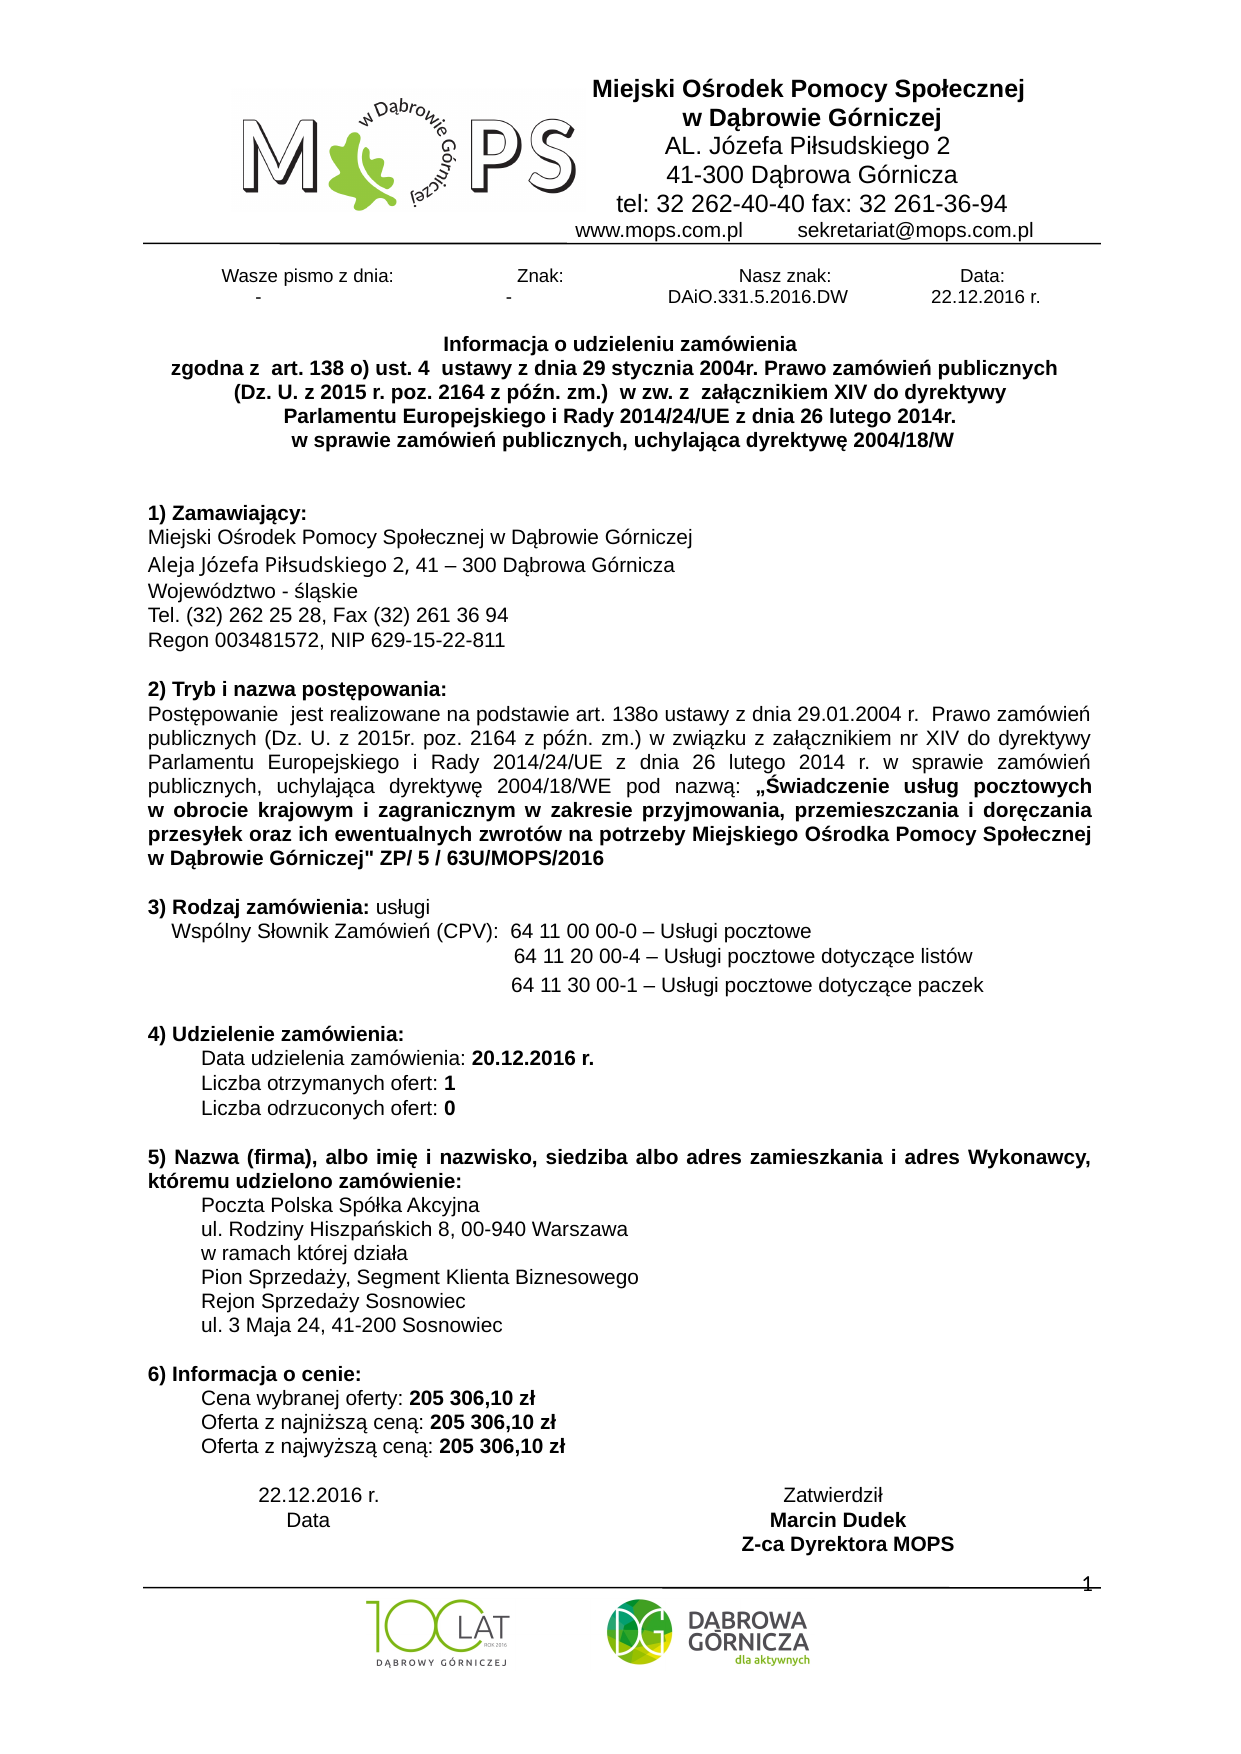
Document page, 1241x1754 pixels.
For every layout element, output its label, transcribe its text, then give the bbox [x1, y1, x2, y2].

text Postępowanie jest realizowane na podstawie art. 138o ustawy z dnia 29.01.2004 r. Prawo zamówień publicznych (Dz. U. z 2015r. poz. 2164 z późn. zm.) w związku z załącznikiem nr XIV do dyrektywy Parlamentu Europejskiego i Rady 2014/24/UE z dnia 26 lutego 2014 r. w sprawie zamówień publicznych, uchylająca dyrektywę 2004/18/WE pod nazwą: „Świadczenie usług pocztowych w obrocie krajowym i zagranicznym w zakresie przyjmowania, przemieszczania i doręczania przesyłek oraz ich ewentualnych zwrotów na potrzeby Miejskiego Ośrodka Pomocy Społecznej w Dąbrowie Górniczej" ZP/ 5 / 63U/MOPS/2016 [148, 702, 1093, 869]
text Data Marcin Dudek [148, 1508, 1093, 1532]
text Liczba odrzuconych ofert: 0 [201, 1095, 1093, 1119]
text Z-ca Dyrektora MOPS [148, 1532, 1093, 1556]
text Województwo - śląskie [148, 579, 1093, 603]
text zgodna z art. 138 o) ust. 4 ustawy z dnia 29 stycznia 2004r. Prawo zamówień publicznych (Dz. U. z 2015 r. poz. 2164 z późn. zm.) w zw. z załącznikiem XIV do dyrektywy Parlamentu Europejskiego i Rady 2014/24/UE z dnia 26 lutego 2014r. w sprawie zamówień publicznych, uchylająca dyrektywę 2004/18/W [148, 356, 1093, 451]
text Cena wybranej oferty: 205 306,10 zł Oferta z najniższą ceną: 205 306,10 zł Oferta z najwyższą ceną: 205 306,10 zł [201, 1386, 1093, 1458]
text 4) Udzielenie zamówienia: [148, 1022, 1093, 1046]
text Miejski Ośrodek Pomocy Społecznej w Dąbrowie Górniczej [148, 525, 1093, 549]
text Pion Sprzedaży, Segment Klienta Biznesowego [201, 1265, 1093, 1289]
text Liczba otrzymanych ofert: 1 [201, 1071, 1093, 1095]
text Regon 003481572, NIP 629-15-22-811 [148, 628, 1093, 652]
text Rejon Sprzedaży Sosnowiec [201, 1289, 1093, 1313]
text ul. Rodziny Hiszpańskich 8, 00-940 Warszawa [201, 1217, 1093, 1241]
text ul. 3 Maja 24, 41-200 Sosnowiec [201, 1313, 1093, 1337]
text 22.12.2016 r. Zatwierdził [148, 1483, 1093, 1507]
text w ramach której działa [201, 1241, 1093, 1265]
text 5) Nazwa (firma), albo imię i nazwisko, siedziba albo adres zamieszkania i adres Wykonawcy, któremu udzielono zamówienie: [148, 1144, 1093, 1192]
text 64 11 20 00-4 – Usługi pocztowe dotyczące listów [514, 944, 1093, 968]
text 2) Tryb i nazwa postępowania: [148, 677, 1093, 701]
text 3) Rodzaj zamówienia: usługi [148, 894, 1093, 918]
picture [231, 88, 586, 212]
text 1) Zamawiający: [148, 501, 1093, 524]
text Aleja Józefa Piłsudskiego 2, 41 – 300 Dąbrowa Górnicza [148, 550, 1093, 578]
picture [365, 1598, 815, 1671]
text Tel. (32) 262 25 28, Fax (32) 261 36 94 [148, 603, 1093, 627]
text Wspólny Słownik Zamówień (CPV): 64 11 00 00-0 – Usługi pocztowe [171, 919, 1093, 943]
text Informacja o udzieleniu zamówienia [148, 332, 1093, 356]
text - - DAiO.331.5.2016.DW 22.12.2016 r. [148, 286, 1093, 307]
text Data udzielenia zamówienia: 20.12.2016 r. [201, 1046, 1093, 1070]
text 6) Informacja o cenie: [148, 1361, 1093, 1385]
text Poczta Polska Spółka Akcyjna [201, 1193, 1093, 1217]
text 64 11 30 00-1 – Usługi pocztowe dotyczące paczek [148, 972, 1093, 996]
